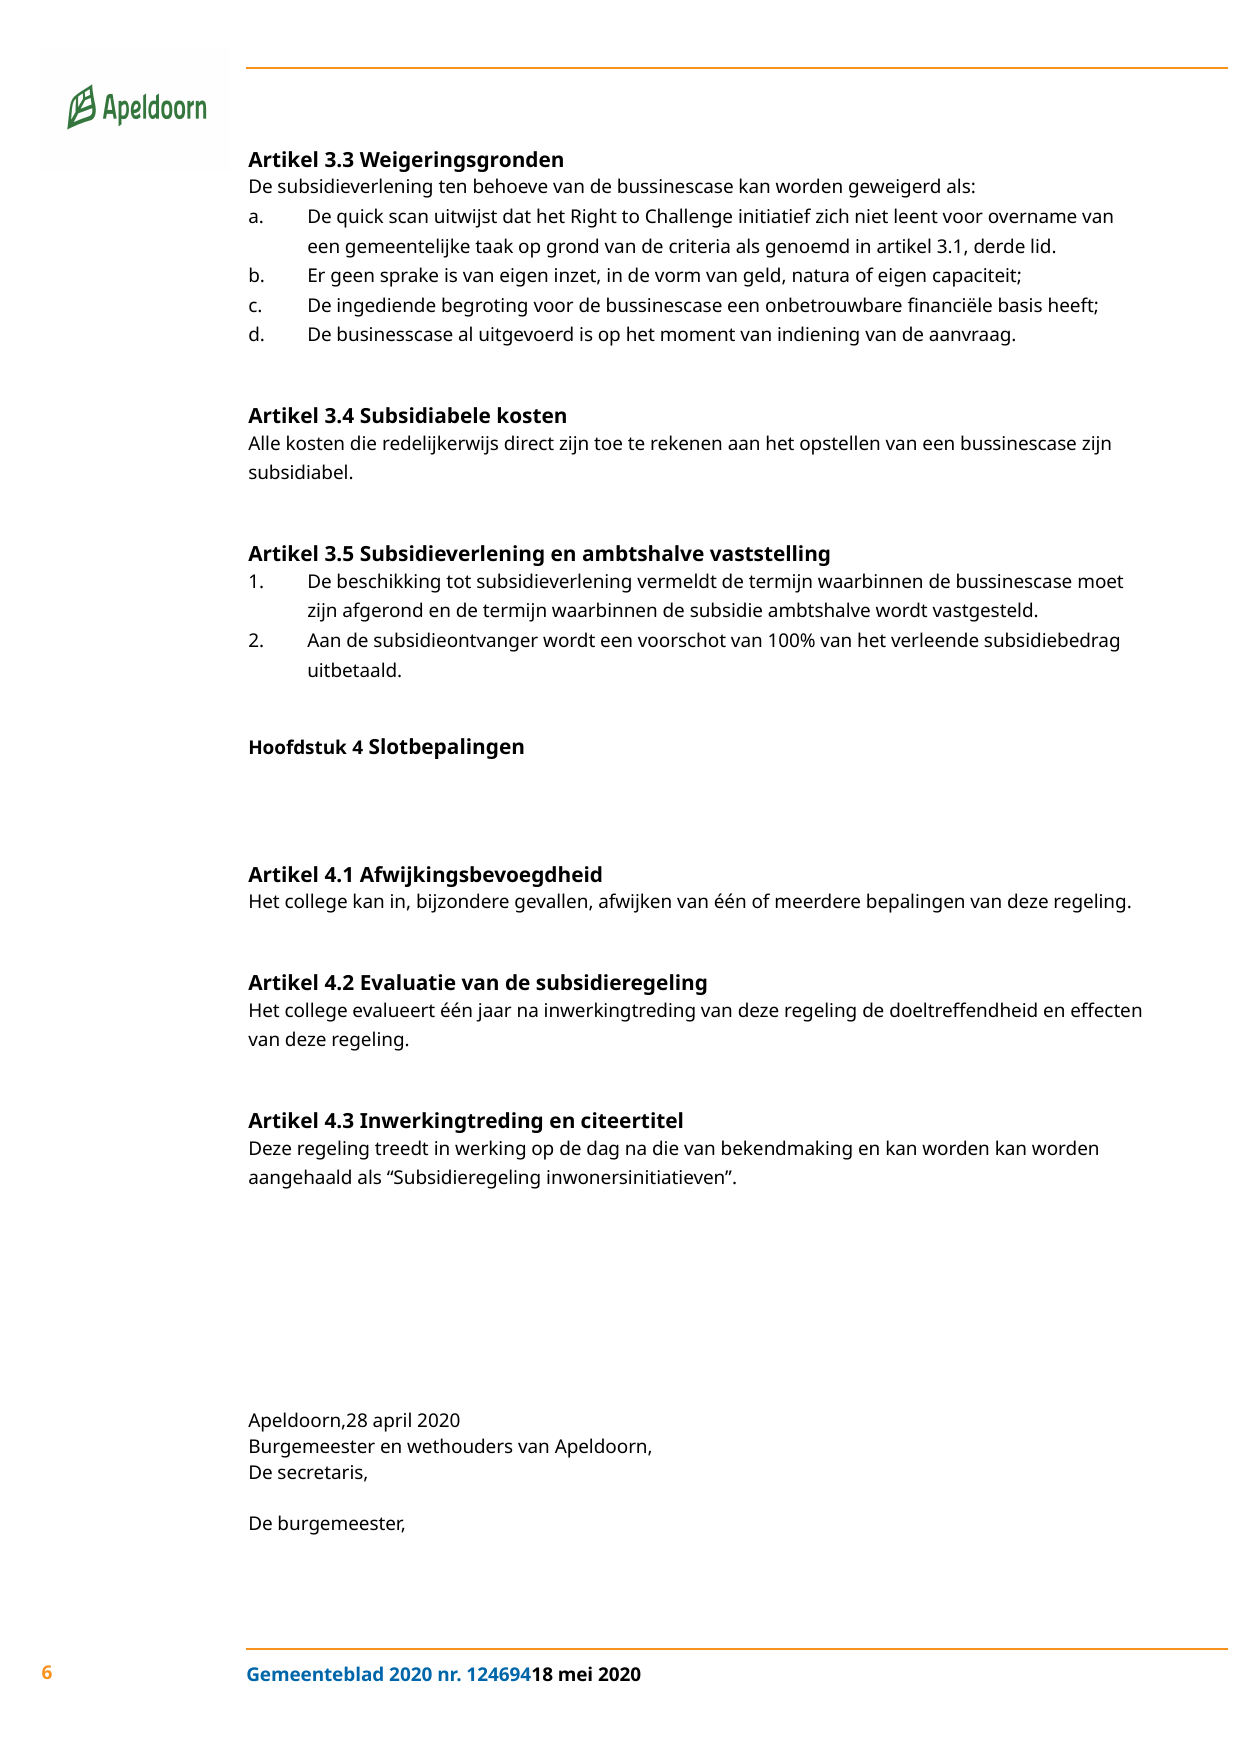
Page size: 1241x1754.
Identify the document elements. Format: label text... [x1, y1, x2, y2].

text Artikel 4.2 Evaluatie van de subsidieregeling [248, 968, 1152, 997]
text Artikel 3.4 Subsidiabele kosten [248, 402, 1152, 430]
text Artikel 4.1 Afwijkingsbevoegdheid [248, 860, 1152, 888]
list De businesscase al uitgevoerd is op het moment van indiening van de aanvraag. [248, 322, 1152, 347]
text Artikel 4.3 Inwerkingtreding en citeertitel [248, 1107, 1152, 1135]
picture [41, 47, 231, 172]
list De beschikking tot subsidieverlening vermeldt de termijn waarbinnen de bussinescase moet zijn afgerond en de termijn waarbinnen de subsidie ambtshalve wordt vastgesteld. [248, 568, 1152, 623]
text Burgemeester en wethouders van Apeldoorn, [248, 1433, 1152, 1459]
text Apeldoorn,28 april 2020 [248, 1407, 1152, 1433]
text Hoofdstuk 4 Slotbepalingen [248, 732, 1152, 760]
text Artikel 3.5 Subsidieverlening en ambtshalve vaststelling [248, 539, 1152, 568]
list De ingediende begroting voor de bussinescase een onbetrouwbare financiële basis heeft; [248, 292, 1152, 318]
text Het college evalueert één jaar na inwerkingtreding van deze regeling de doeltreffendheid en effecten van deze regeling. [248, 997, 1152, 1052]
text Deze regeling treedt in werking op de dag na die van bekendmaking en kan worden kan worden aangehaald als “Subsidieregeling inwonersinitiatieven”. [248, 1135, 1152, 1190]
text De subsidieverlening ten behoeve van de bussinescase kan worden geweigerd als: [248, 174, 1152, 199]
text Alle kosten die redelijkerwijs direct zijn toe te rekenen aan het opstellen van een bussinescase zijn subsidiabel. [248, 430, 1152, 485]
list De quick scan uitwijst dat het Right to Challenge initiatief zich niet leent voor overname van een gemeentelijke taak op grond van de criteria als genoemd in artikel 3.1, derde lid. [248, 203, 1152, 258]
text De burgemeester, [248, 1510, 1152, 1536]
text Artikel 3.3 Weigeringsgronden [248, 145, 1152, 174]
list Aan de subsidieontvanger wordt een voorschot van 100% van het verleende subsidiebedrag uitbetaald. [248, 627, 1152, 682]
text Het college kan in, bijzondere gevallen, afwijken van één of meerdere bepalingen van deze regeling. [248, 888, 1152, 914]
text De secretaris, [248, 1459, 1152, 1484]
list Er geen sprake is van eigen inzet, in de vorm van geld, natura of eigen capaciteit; [248, 262, 1152, 288]
